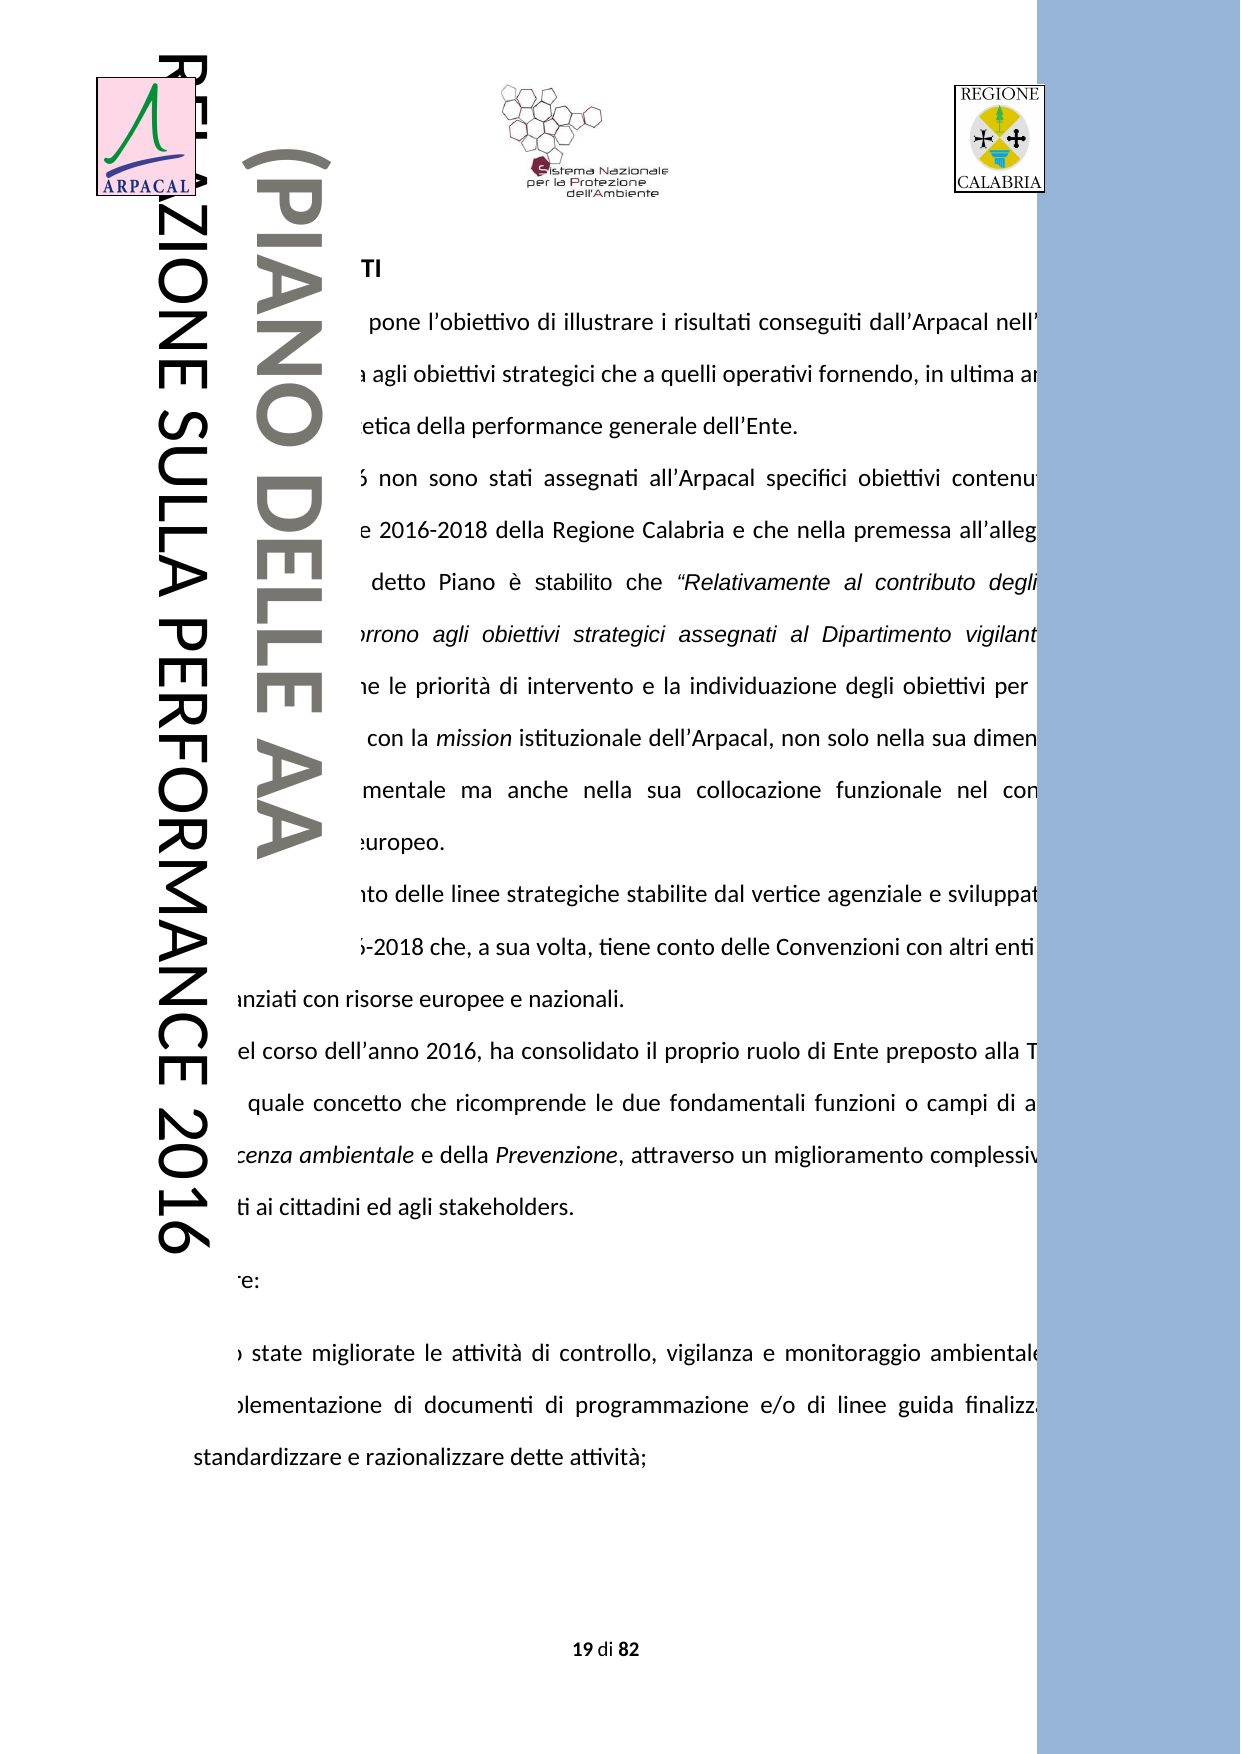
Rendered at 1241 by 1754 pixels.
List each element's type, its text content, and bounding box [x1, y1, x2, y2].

text La presente relazione si pone l’obiettivo di illustrare i risultati conseguiti dall’Arpacal nell’anno 2016 con riferimento sia agli obiettivi strategici che a quelli operativi fornendo, in ultima analisi, la rappresentazione sintetica della performance generale dell’Ente. [361, 288, 1037, 444]
text L’Arpacal, nel corso dell’anno 2016, ha consolidato il proprio ruolo di Ente preposto alla Tutela ambientale, quale concetto che ricomprende le due fondamentali funzioni o campi di azione della Conoscenza ambientale e della Prevenzione, attraverso un miglioramento complessivo dei servizi offerti ai cittadini ed agli stakeholders. [238, 1017, 1037, 1226]
text Esse tengono altresì conto delle linee strategiche stabilite dal vertice agenziale e sviluppate nel Piano delle Attività 2016-2018 che, a sua volta, tiene conto delle Convenzioni con altri enti e dei Progetti finanziati con risorse europee e nazionali. [238, 861, 1037, 1017]
subtitle I RISULTATI RAGGIUNTI [361, 236, 1037, 288]
text Premesso che nel 2016 non sono stati assegnati all’Arpacal specifici obiettivi contenuti nel Piano della Performance 2016-2018 della Regione Calabria e che nella premessa all’allegato 1 (Obiettivi Strategici) di detto Piano è stabilito che “Relativamente al contributo degli Enti strumentali, essi concorrono agli obiettivi strategici assegnati al Dipartimento vigilante”, si evidenzia al riguardo che le priorità di intervento e la individuazione degli obiettivi per dette annualità sono coerenti con la mission istituzionale dell’Arpacal, non solo nella sua dimensione regionale di Ente strumentale ma anche nella sua collocazione funzionale nel contesto agenziale nazionale ed europeo. [361, 444, 1037, 861]
text In particolare: [238, 1247, 1037, 1299]
list sono state migliorate le attività di controllo, vigilanza e monitoraggio ambientale con l’implementazione di documenti di programmazione e/o di linee guida finalizzate a standardizzare e razionalizzare dette attività; [156, 1319, 1037, 1476]
